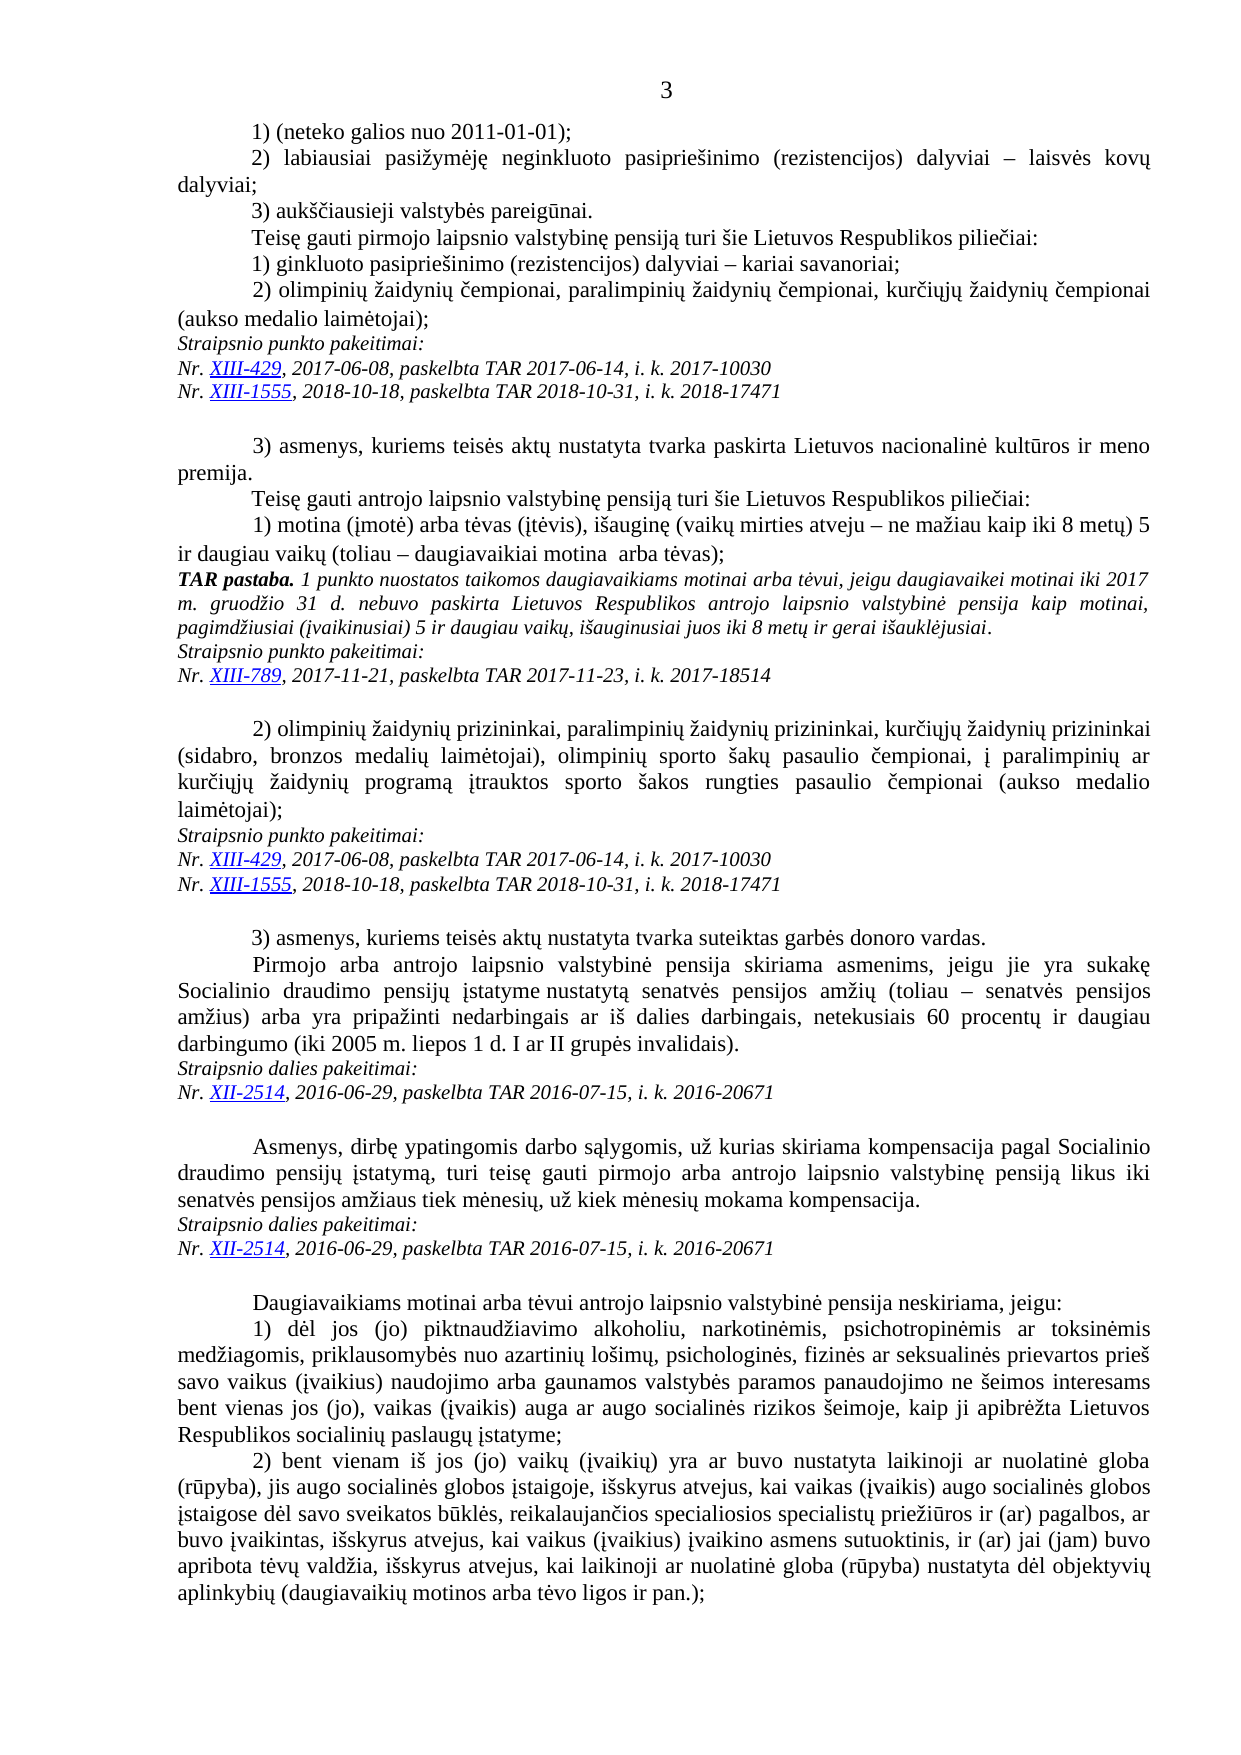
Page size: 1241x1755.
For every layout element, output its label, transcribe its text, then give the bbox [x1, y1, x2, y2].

text Straipsnio dalies pakeitimai: [177, 1056, 1152, 1080]
text Nr. XIII-1555, 2018-10-18, paskelbta TAR 2018-10-31, i. k. 2018-17471 [177, 379, 1152, 403]
text 2) olimpinių žaidynių čempionai, paralimpinių žaidynių čempionai, kurčiųjų žaidynių čempionai (aukso medalio laimėtojai); [177, 276, 1152, 331]
text Nr. XII-2514, 2016-06-29, paskelbta TAR 2016-07-15, i. k. 2016-20671 [177, 1080, 1152, 1104]
text 1) (neteko galios nuo 2011-01-01); [177, 118, 1152, 144]
text 2) labiausiai pasižymėję neginkluoto pasipriešinimo (rezistencijos) dalyviai – laisvės kovų dalyviai; [177, 144, 1152, 197]
text 1) ginkluoto pasipriešinimo (rezistencijos) dalyviai – kariai savanoriai; [177, 250, 1152, 276]
text Nr. XIII-1555, 2018-10-18, paskelbta TAR 2018-10-31, i. k. 2018-17471 [177, 871, 1152, 896]
text 2) olimpinių žaidynių prizininkai, paralimpinių žaidynių prizininkai, kurčiųjų žaidynių prizininkai (sidabro, bronzos medalių laimėtojai), olimpinių sporto šakų pasaulio čempionai, į paralimpinių ar kurčiųjų žaidynių programą įtrauktos sporto šakos rungties pasaulio čempionai (aukso medalio laimėtojai); [177, 716, 1152, 823]
text Nr. XIII-789, 2017-11-21, paskelbta TAR 2017-11-23, i. k. 2017-18514 [177, 663, 1152, 687]
text 3) aukščiausieji valstybės pareigūnai. [177, 197, 1152, 223]
text 1) motina (įmotė) arba tėvas (įtėvis), išauginę (vaikų mirties atveju – ne mažiau kaip iki 8 metų) 5 ir daugiau vaikų (toliau – daugiavaikiai motina arba tėvas); [177, 511, 1152, 566]
text Straipsnio punkto pakeitimai: [177, 823, 1152, 847]
text Straipsnio dalies pakeitimai: [177, 1212, 1152, 1236]
text TAR pastaba. 1 punkto nuostatos taikomos daugiavaikiams motinai arba tėvui, jeigu daugiavaikei motinai iki 2017 m. gruodžio 31 d. nebuvo paskirta Lietuvos Respublikos antrojo laipsnio valstybinė pensija kaip motinai, pagimdžiusiai (įvaikinusiai) 5 ir daugiau vaikų, išauginusiai juos iki 8 metų ir gerai išauklėjusiai. [177, 566, 1152, 639]
text 1) dėl jos (jo) piktnaudžiavimo alkoholiu, narkotinėmis, psichotropinėmis ar toksinėmis medžiagomis, priklausomybės nuo azartinių lošimų, psichologinės, fizinės ar seksualinės prievartos prieš savo vaikus (įvaikius) naudojimo arba gaunamos valstybės paramos panaudojimo ne šeimos interesams bent vienas jos (jo), vaikas (įvaikis) auga ar augo socialinės rizikos šeimoje, kaip ji apibrėžta Lietuvos Respublikos socialinių paslaugų įstatyme; [177, 1315, 1152, 1447]
text Nr. XIII-429, 2017-06-08, paskelbta TAR 2017-06-14, i. k. 2017-10030 [177, 847, 1152, 871]
text Straipsnio punkto pakeitimai: [177, 331, 1152, 355]
text Daugiavaikiams motinai arba tėvui antrojo laipsnio valstybinė pensija neskiriama, jeigu: [177, 1289, 1152, 1315]
text Nr. XII-2514, 2016-06-29, paskelbta TAR 2016-07-15, i. k. 2016-20671 [177, 1236, 1152, 1260]
text Pirmojo arba antrojo laipsnio valstybinė pensija skiriama asmenims, jeigu jie yra sukakę Socialinio draudimo pensijų įstatyme nustatytą senatvės pensijos amžių (toliau – senatvės pensijos amžius) arba yra pripažinti nedarbingais ar iš dalies darbingais, netekusiais 60 procentų ir daugiau darbingumo (iki 2005 m. liepos 1 d. I ar II grupės invalidais). [177, 951, 1152, 1056]
text 3) asmenys, kuriems teisės aktų nustatyta tvarka suteiktas garbės donoro vardas. [177, 924, 1152, 951]
text 3) asmenys, kuriems teisės aktų nustatyta tvarka paskirta Lietuvos nacionalinė kultūros ir meno premija. [177, 432, 1152, 485]
text Teisę gauti pirmojo laipsnio valstybinę pensiją turi šie Lietuvos Respublikos piliečiai: [177, 223, 1152, 250]
text 2) bent vienam iš jos (jo) vaikų (įvaikių) yra ar buvo nustatyta laikinoji ar nuolatinė globa (rūpyba), jis augo socialinės globos įstaigoje, išskyrus atvejus, kai vaikas (įvaikis) augo socialinės globos įstaigose dėl savo sveikatos būklės, reikalaujančios specialiosios specialistų priežiūros ir (ar) pagalbos, ar buvo įvaikintas, išskyrus atvejus, kai vaikus (įvaikius) įvaikino asmens sutuoktinis, ir (ar) jai (jam) buvo apribota tėvų valdžia, išskyrus atvejus, kai laikinoji ar nuolatinė globa (rūpyba) nustatyta dėl objektyvių aplinkybių (daugiavaikių motinos arba tėvo ligos ir pan.); [177, 1447, 1152, 1605]
text Nr. XIII-429, 2017-06-08, paskelbta TAR 2017-06-14, i. k. 2017-10030 [177, 355, 1152, 379]
text Asmenys, dirbę ypatingomis darbo sąlygomis, už kurias skiriama kompensacija pagal Socialinio draudimo pensijų įstatymą, turi teisę gauti pirmojo arba antrojo laipsnio valstybinę pensiją likus iki senatvės pensijos amžiaus tiek mėnesių, už kiek mėnesių mokama kompensacija. [177, 1133, 1152, 1212]
text Straipsnio punkto pakeitimai: [177, 639, 1152, 663]
text Teisę gauti antrojo laipsnio valstybinę pensiją turi šie Lietuvos Respublikos piliečiai: [177, 485, 1152, 511]
